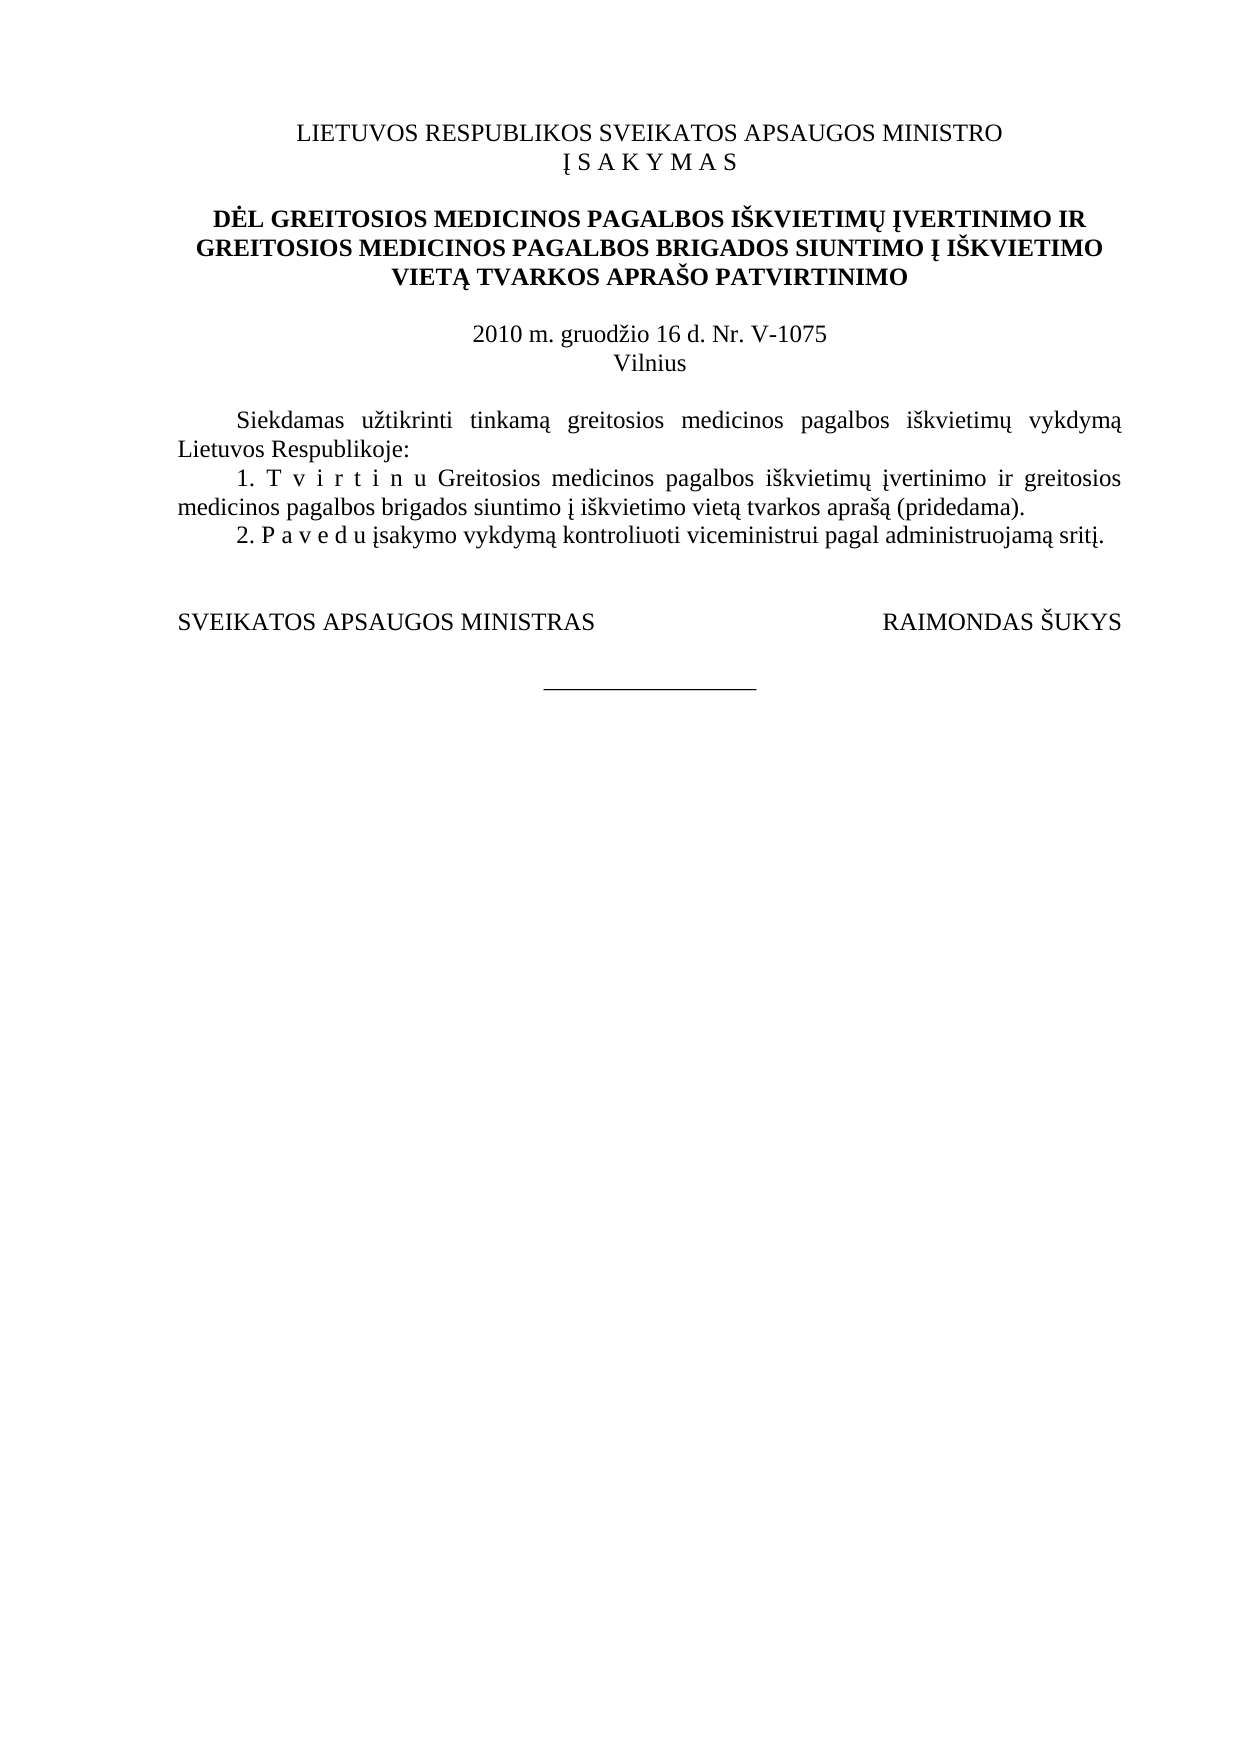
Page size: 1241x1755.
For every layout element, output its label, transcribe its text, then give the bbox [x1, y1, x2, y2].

text _________________ [177, 664, 1122, 693]
text 2. P a v e d u įsakymo vykdymą kontroliuoti viceministrui pagal administruojamą sritį. [177, 521, 1122, 549]
text DĖL GREITOSIOS MEDICINOS PAGALBOS IŠKVIETIMŲ ĮVERTINIMO IR greitosios medicinos pagalbos brigados siuntimo Į IŠKVIETIMO VIETĄ TVARKOS APRAŠO PATVIRTINIMO [177, 204, 1122, 291]
text 1. T v i r t i n u Greitosios medicinos pagalbos iškvietimų įvertinimo ir greitosios medicinos pagalbos brigados siuntimo į iškvietimo vietą tvarkos aprašą (pridedama). [177, 463, 1122, 521]
text Siekdamas užtikrinti tinkamą greitosios medicinos pagalbos iškvietimų vykdymą Lietuvos Respublikoje: [177, 406, 1122, 463]
text 2010 m. gruodžio 16 d. Nr. V-1075 [177, 319, 1122, 348]
text Į S A K Y M A S [177, 147, 1122, 176]
text Vilnius [177, 348, 1122, 377]
text LIETUVOS RESPUBLIKOS SVEIKATOS APSAUGOS MINISTRO [177, 118, 1122, 147]
text SVEIKATOS APSAUGOS MINISTRAS RAIMONDAS ŠUKYS [177, 607, 1122, 636]
